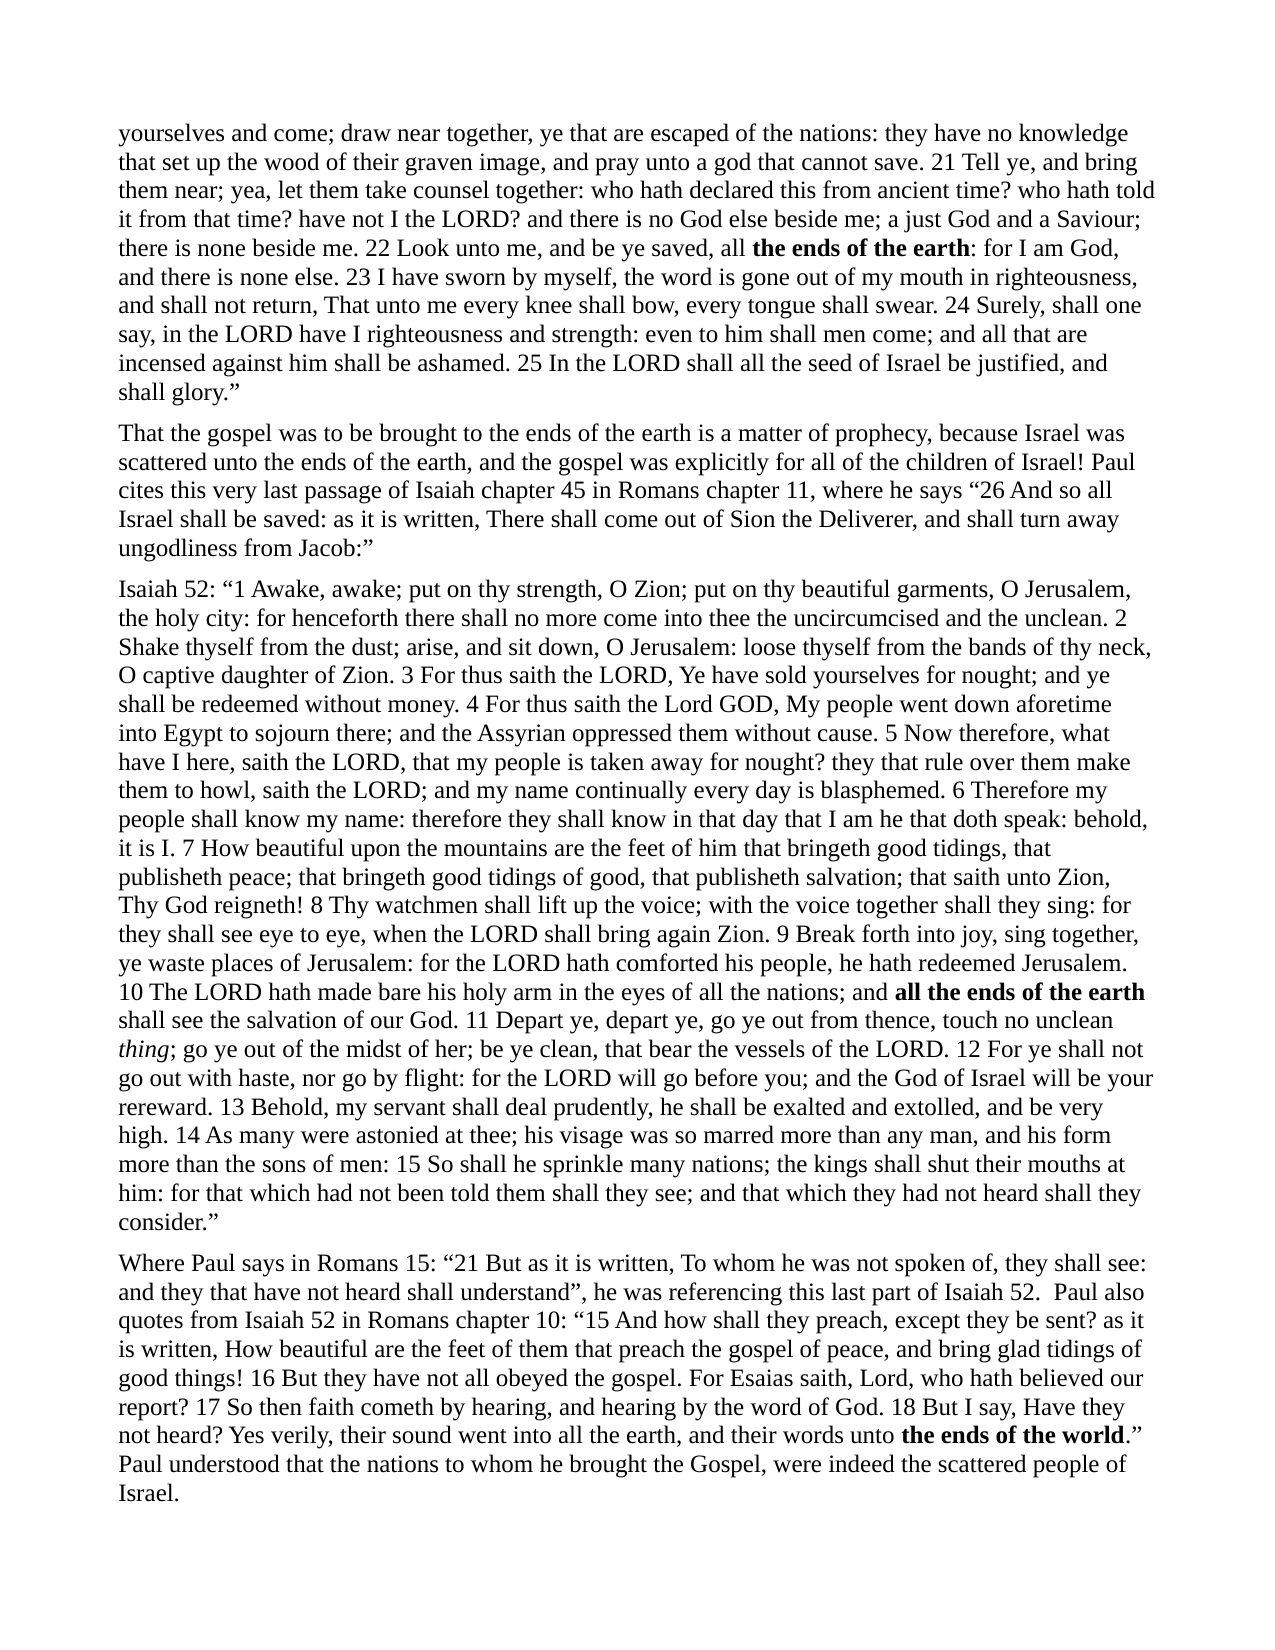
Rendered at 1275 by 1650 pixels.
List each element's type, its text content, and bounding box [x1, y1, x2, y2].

text That the gospel was to be brought to the ends of the earth is a matter of prophecy, because Israel was scattered unto the ends of the earth, and the gospel was explicitly for all of the children of Israel! Paul cites this very last passage of Isaiah chapter 45 in Romans chapter 11, where he says “26 And so all Israel shall be saved: as it is written, There shall come out of Sion the Deliverer, and shall turn away ungodliness from Jacob:” [118, 418, 1157, 562]
text Where Paul says in Romans 15: “21 But as it is written, To whom he was not spoken of, they shall see: and they that have not heard shall understand”, he was referencing this last part of Isaiah 52. Paul also quotes from Isaiah 52 in Romans chapter 10: “15 And how shall they preach, except they be sent? as it is written, How beautiful are the feet of them that preach the gospel of peace, and bring glad tidings of good things! 16 But they have not all obeyed the gospel. For Esaias saith, Lord, who hath believed our report? 17 So then faith cometh by hearing, and hearing by the word of God. 18 But I say, Have they not heard? Yes verily, their sound went into all the earth, and their words unto the ends of the world.” Paul understood that the nations to whom he brought the Gospel, were indeed the scattered people of Israel. [118, 1248, 1157, 1507]
text yourselves and come; draw near together, ye that are escaped of the nations: they have no knowledge that set up the wood of their graven image, and pray unto a god that cannot save. 21 Tell ye, and bring them near; yea, let them take counsel together: who hath declared this from ancient time? who hath told it from that time? have not I the LORD? and there is no God else beside me; a just God and a Saviour; there is none beside me. 22 Look unto me, and be ye saved, all the ends of the earth: for I am God, and there is none else. 23 I have sworn by myself, the word is gone out of my mouth in righteousness, and shall not return, That unto me every knee shall bow, every tongue shall swear. 24 Surely, shall one say, in the LORD have I righteousness and strength: even to him shall men come; and all that are incensed against him shall be ashamed. 25 In the LORD shall all the seed of Israel be justified, and shall glory.” [118, 118, 1157, 406]
text Isaiah 52: “1 Awake, awake; put on thy strength, O Zion; put on thy beautiful garments, O Jerusalem, the holy city: for henceforth there shall no more come into thee the uncircumcised and the unclean. 2 Shake thyself from the dust; arise, and sit down, O Jerusalem: loose thyself from the bands of thy neck, O captive daughter of Zion. 3 For thus saith the LORD, Ye have sold yourselves for nought; and ye shall be redeemed without money. 4 For thus saith the Lord GOD, My people went down aforetime into Egypt to sojourn there; and the Assyrian oppressed them without cause. 5 Now therefore, what have I here, saith the LORD, that my people is taken away for nought? they that rule over them make them to howl, saith the LORD; and my name continually every day is blasphemed. 6 Therefore my people shall know my name: therefore they shall know in that day that I am he that doth speak: behold, it is I. 7 How beautiful upon the mountains are the feet of him that bringeth good tidings, that publisheth peace; that bringeth good tidings of good, that publisheth salvation; that saith unto Zion, Thy God reigneth! 8 Thy watchmen shall lift up the voice; with the voice together shall they sing: for they shall see eye to eye, when the LORD shall bring again Zion. 9 Break forth into joy, sing together, ye waste places of Jerusalem: for the LORD hath comforted his people, he hath redeemed Jerusalem. 10 The LORD hath made bare his holy arm in the eyes of all the nations; and all the ends of the earth shall see the salvation of our God. 11 Depart ye, depart ye, go ye out from thence, touch no unclean thing; go ye out of the midst of her; be ye clean, that bear the vessels of the LORD. 12 For ye shall not go out with haste, nor go by flight: for the LORD will go before you; and the God of Israel will be your rereward. 13 Behold, my servant shall deal prudently, he shall be exalted and extolled, and be very high. 14 As many were astonied at thee; his visage was so marred more than any man, and his form more than the sons of men: 15 So shall he sprinkle many nations; the kings shall shut their mouths at him: for that which had not been told them shall they see; and that which they had not heard shall they consider.” [118, 574, 1157, 1236]
